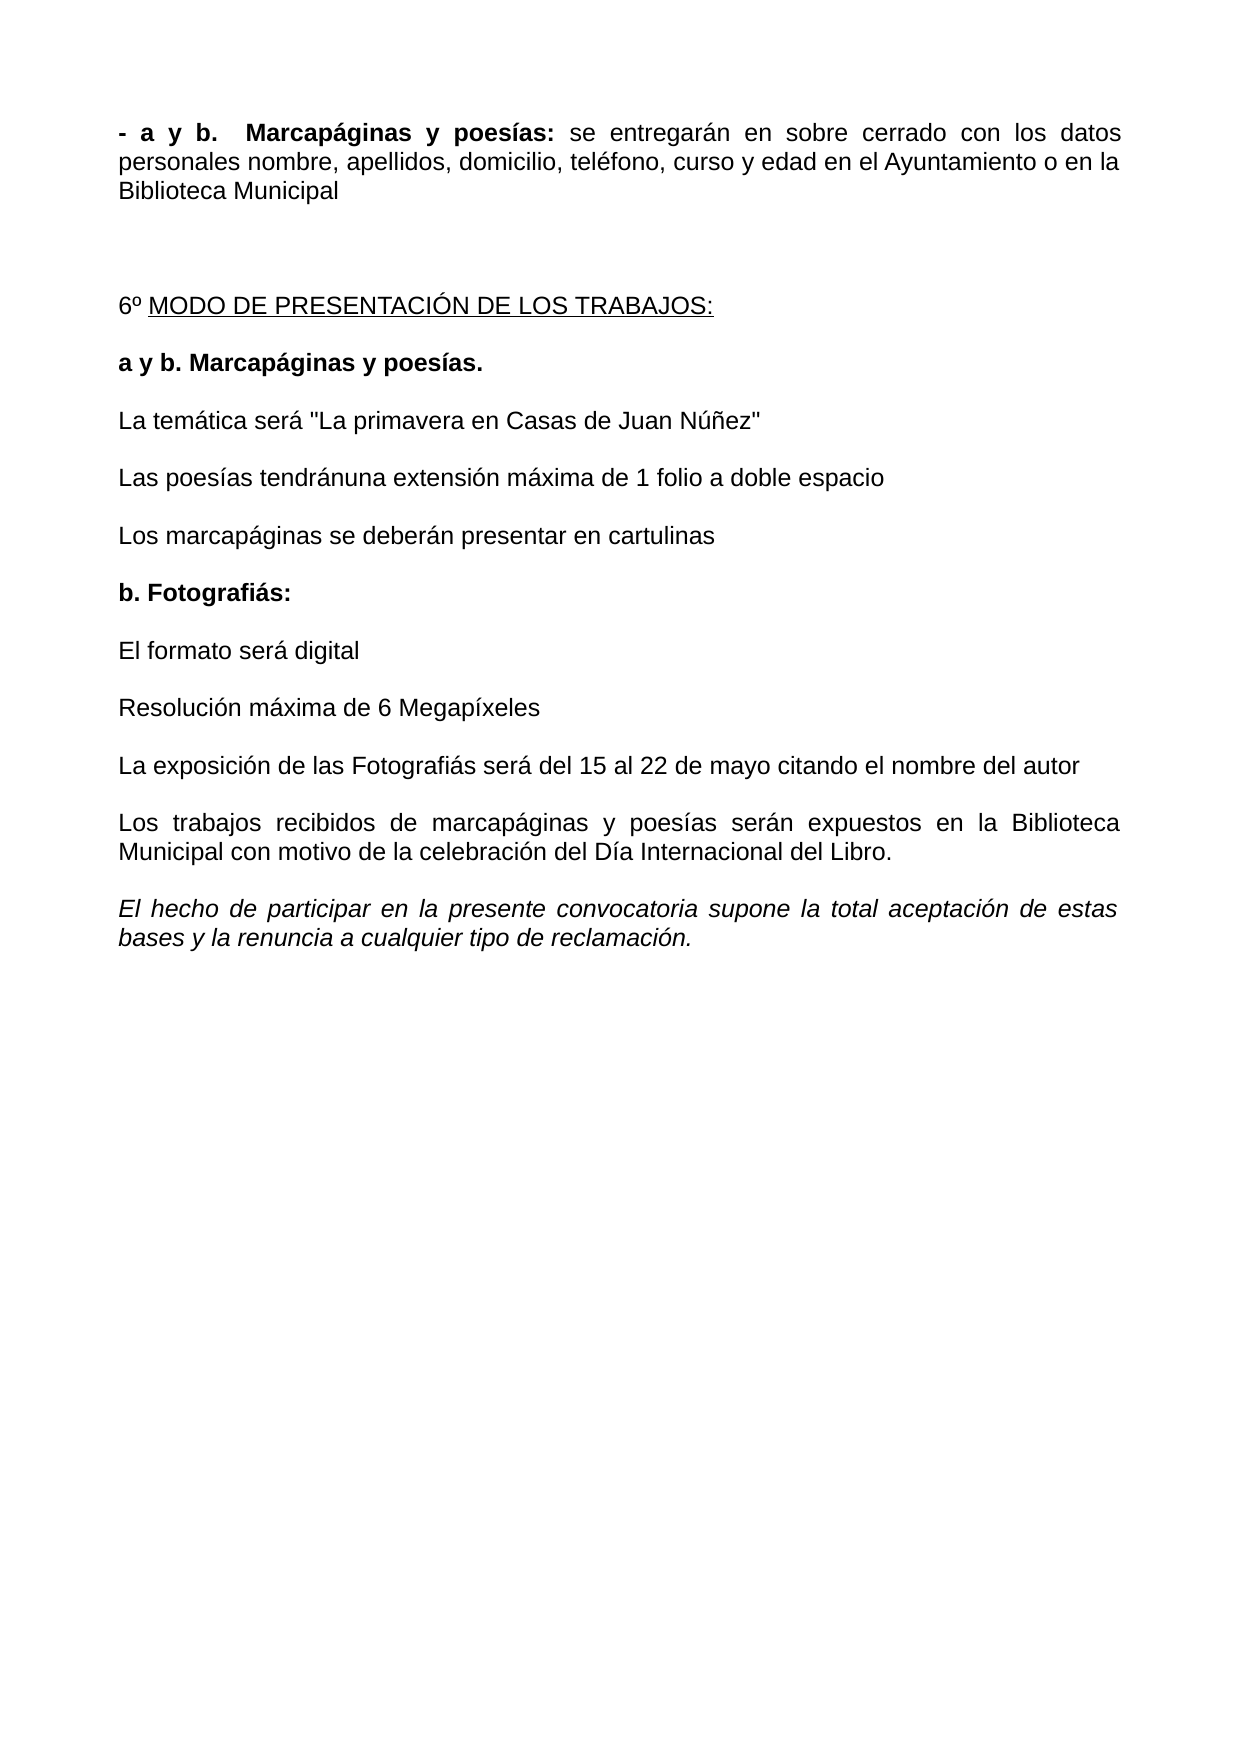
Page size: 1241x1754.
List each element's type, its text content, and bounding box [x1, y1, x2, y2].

text 6º MODO DE PRESENTACIÓN DE LOS TRABAJOS: [118, 291, 1122, 319]
text - a y b. Marcapáginas y poesías: se entregarán en sobre cerrado con los datos personales nombre, apellidos, domicilio, teléfono, curso y edad en el Ayuntamiento o en la Biblioteca Municipal [118, 118, 1122, 204]
text La temática será "La primavera en Casas de Juan Núñez" [118, 406, 1122, 434]
text b. Fotografiás: [118, 578, 1122, 607]
text Los marcapáginas se deberán presentar en cartulinas [118, 521, 1122, 549]
text Los trabajos recibidos de marcapáginas y poesías serán expuestos en la Biblioteca Municipal con motivo de la celebración del Día Internacional del Libro. [118, 808, 1122, 866]
text La exposición de las Fotografiás será del 15 al 22 de mayo citando el nombre del autor [118, 751, 1122, 779]
text El formato será digital [118, 636, 1122, 664]
text Las poesías tendránuna extensión máxima de 1 folio a doble espacio [118, 463, 1122, 492]
text Resolución máxima de 6 Megapíxeles [118, 693, 1122, 722]
text El hecho de participar en la presente convocatoria supone la total aceptación de estas bases y la renuncia a cualquier tipo de reclamación. [118, 894, 1122, 952]
text a y b. Marcapáginas y poesías. [118, 348, 1122, 377]
